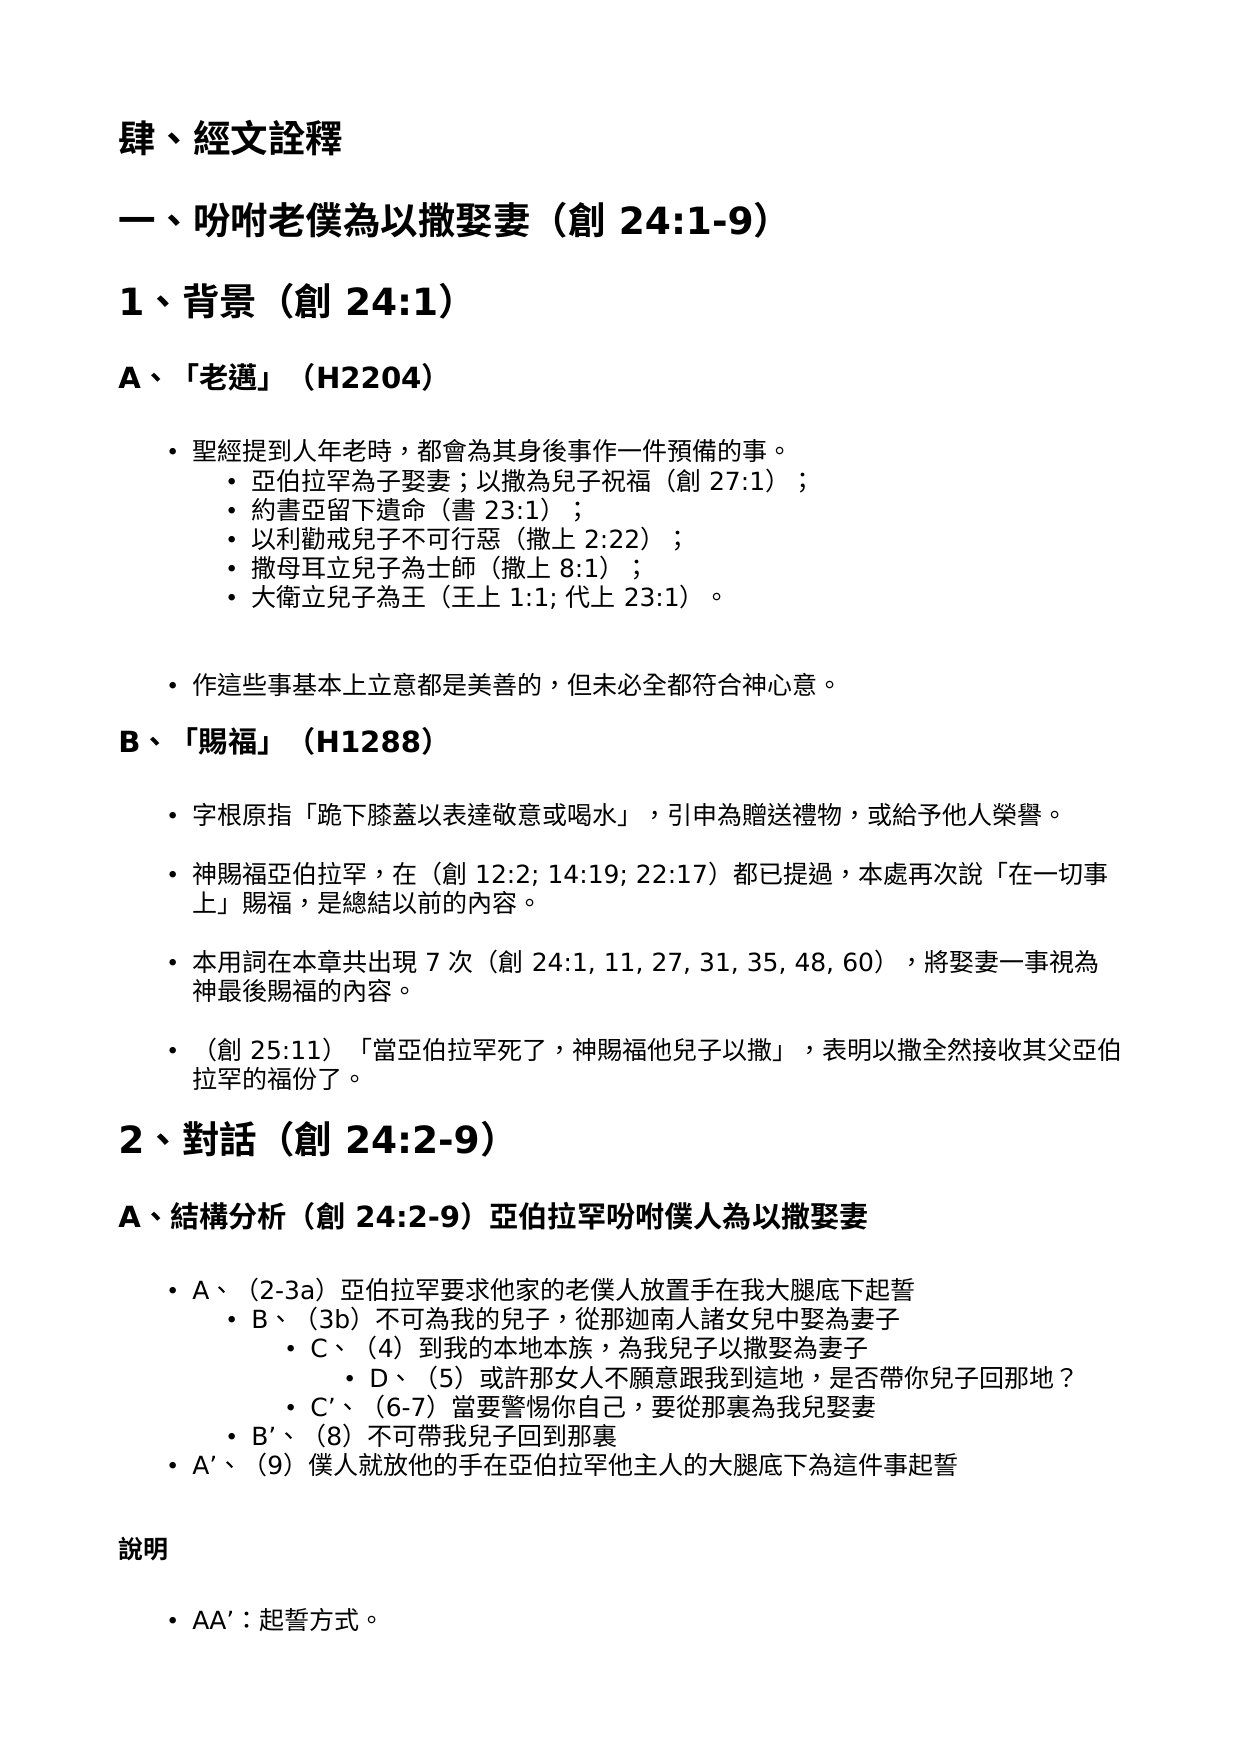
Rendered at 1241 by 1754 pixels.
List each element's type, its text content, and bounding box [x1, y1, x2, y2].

list A’、（9）僕人就放他的手在亞伯拉罕他主人的大腿底下為這件事起誓 [177, 1451, 1122, 1480]
list 以利勸戒兒子不可行惡（撒上 2:22）； [236, 525, 1122, 554]
list （創 25:11）「當亞伯拉罕死了，神賜福他兒子以撒」，表明以撒全然接收其父亞伯拉罕的福份了。 [177, 1036, 1122, 1094]
subtitle B、「賜福」（H1288） [118, 726, 1122, 759]
list AA’：起誓方式。 [177, 1606, 1122, 1635]
subtitle 肆、經文詮釋 [118, 118, 1122, 162]
subtitle 2、對話（創 24:2-9） [118, 1119, 1122, 1163]
list 神賜福亞伯拉罕，在（創 12:2; 14:19; 22:17）都已提過，本處再次說「在一切事上」賜福，是總結以前的內容。 [177, 860, 1122, 918]
subtitle 一、吩咐老僕為以撒娶妻（創 24:1-9） [118, 199, 1122, 243]
list 大衛立兒子為王（王上 1:1; 代上 23:1）。 [236, 583, 1122, 612]
list B、（3b）不可為我的兒子，從那迦南人諸女兒中娶為妻子 [236, 1305, 1122, 1334]
list 撒母耳立兒子為士師（撒上 8:1）； [236, 554, 1122, 583]
subtitle A、結構分析（創 24:2-9）亞伯拉罕吩咐僕人為以撒娶妻 [118, 1200, 1122, 1234]
subtitle 1、背景（創 24:1） [118, 280, 1122, 324]
list 約書亞留下遺命（書 23:1）； [236, 496, 1122, 525]
list D、（5）或許那女人不願意跟我到這地，是否帶你兒子回那地？ [354, 1364, 1122, 1393]
list B’、（8）不可帶我兒子回到那裏 [236, 1422, 1122, 1451]
list 聖經提到人年老時，都會為其身後事作一件預備的事。 [177, 437, 1122, 467]
list C’、（6-7）當要警惕你自己，要從那裏為我兒娶妻 [295, 1393, 1122, 1422]
list 本用詞在本章共出現 7 次（創 24:1, 11, 27, 31, 35, 48, 60），將娶妻一事視為神最後賜福的內容。 [177, 948, 1122, 1006]
subtitle 說明 [118, 1535, 1122, 1564]
list 作這些事基本上立意都是美善的，但未必全都符合神心意。 [177, 671, 1122, 701]
list 亞伯拉罕為子娶妻；以撒為兒子祝福（創 27:1）； [236, 467, 1122, 496]
subtitle A、「老邁」（H2204） [118, 362, 1122, 396]
list C、（4）到我的本地本族，為我兒子以撒娶為妻子 [295, 1334, 1122, 1364]
list A、（2-3a）亞伯拉罕要求他家的老僕人放置手在我大腿底下起誓 [177, 1276, 1122, 1305]
list 字根原指「跪下膝蓋以表達敬意或喝水」，引申為贈送禮物，或給予他人榮譽。 [177, 802, 1122, 831]
